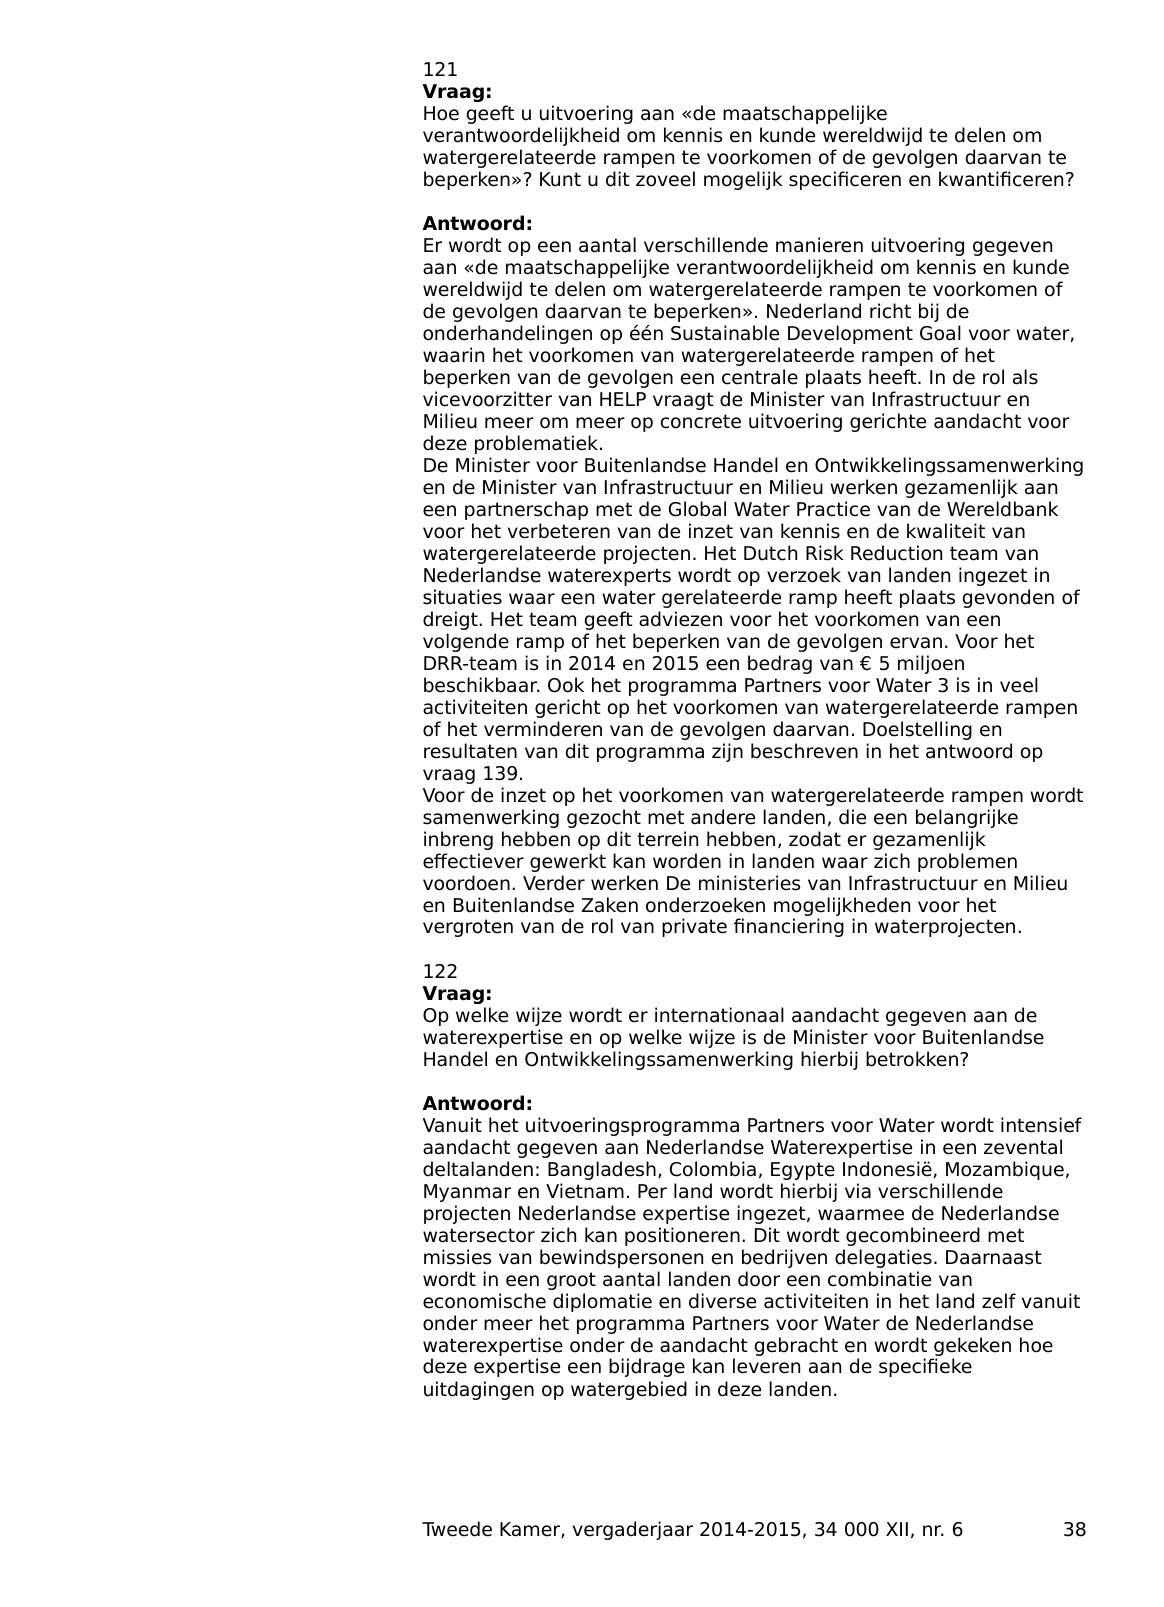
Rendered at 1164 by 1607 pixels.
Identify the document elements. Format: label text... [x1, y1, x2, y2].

text Hoe geeft u uitvoering aan «de maatschappelijke verantwoordelijkheid om kennis en kunde wereldwijd te delen om watergerelateerde rampen te voorkomen of de gevolgen daarvan te beperken»? Kunt u dit zoveel mogelijk specificeren en kwantificeren? [422, 103, 1087, 191]
text Vanuit het uitvoeringsprogramma Partners voor Water wordt intensief aandacht gegeven aan Nederlandse Waterexpertise in een zevental deltalanden: Bangladesh, Colombia, Egypte Indonesië, Mozambique, Myanmar en Vietnam. Per land wordt hierbij via verschillende projecten Nederlandse expertise ingezet, waarmee de Nederlandse watersector zich kan positioneren. Dit wordt gecombineerd met missies van bewindspersonen en bedrijven delegaties. Daarnaast wordt in een groot aantal landen door een combinatie van economische diplomatie en diverse activiteiten in het land zelf vanuit onder meer het programma Partners voor Water de Nederlandse waterexpertise onder de aandacht gebracht en wordt gekeken hoe deze expertise een bijdrage kan leveren aan de specifieke uitdagingen op watergebied in deze landen. [422, 1115, 1087, 1400]
text 122 [422, 961, 1087, 983]
text Voor de inzet op het voorkomen van watergerelateerde rampen wordt samenwerking gezocht met andere landen, die een belangrijke inbreng hebben op dit terrein hebben, zodat er gezamenlijk effectiever gewerkt kan worden in landen waar zich problemen voordoen. Verder werken De ministeries van Infrastructuur en Milieu en Buitenlandse Zaken onderzoeken mogelijkheden voor het vergroten van de rol van private financiering in waterprojecten. [422, 784, 1087, 938]
text Antwoord: [422, 1093, 1087, 1115]
text Er wordt op een aantal verschillende manieren uitvoering gegeven aan «de maatschappelijke verantwoordelijkheid om kennis en kunde wereldwijd te delen om watergerelateerde rampen te voorkomen of de gevolgen daarvan te beperken». Nederland richt bij de onderhandelingen op één Sustainable Development Goal voor water, waarin het voorkomen van watergerelateerde rampen of het beperken van de gevolgen een centrale plaats heeft. In de rol als vicevoorzitter van HELP vraagt de Minister van Infrastructuur en Milieu meer om meer op concrete uitvoering gerichte aandacht voor deze problematiek. [422, 235, 1087, 455]
text De Minister voor Buitenlandse Handel en Ontwikkelingssamenwerking en de Minister van Infrastructuur en Milieu werken gezamenlijk aan een partnerschap met de Global Water Practice van de Wereldbank voor het verbeteren van de inzet van kennis en de kwaliteit van watergerelateerde projecten. Het Dutch Risk Reduction team van Nederlandse waterexperts wordt op verzoek van landen ingezet in situaties waar een water gerelateerde ramp heeft plaats gevonden of dreigt. Het team geeft adviezen voor het voorkomen van een volgende ramp of het beperken van de gevolgen ervan. Voor het DRR-team is in 2014 en 2015 een bedrag van € 5 miljoen beschikbaar. Ook het programma Partners voor Water 3 is in veel activiteiten gericht op het voorkomen van watergerelateerde rampen of het verminderen van de gevolgen daarvan. Doelstelling en resultaten van dit programma zijn beschreven in het antwoord op vraag 139. [422, 455, 1087, 784]
text Vraag: [422, 81, 1087, 103]
text Op welke wijze wordt er internationaal aandacht gegeven aan de waterexpertise en op welke wijze is de Minister voor Buitenlandse Handel en Ontwikkelingssamenwerking hierbij betrokken? [422, 1004, 1087, 1071]
text Vraag: [422, 983, 1087, 1004]
text Antwoord: [422, 213, 1087, 235]
text 121 [422, 59, 1087, 81]
